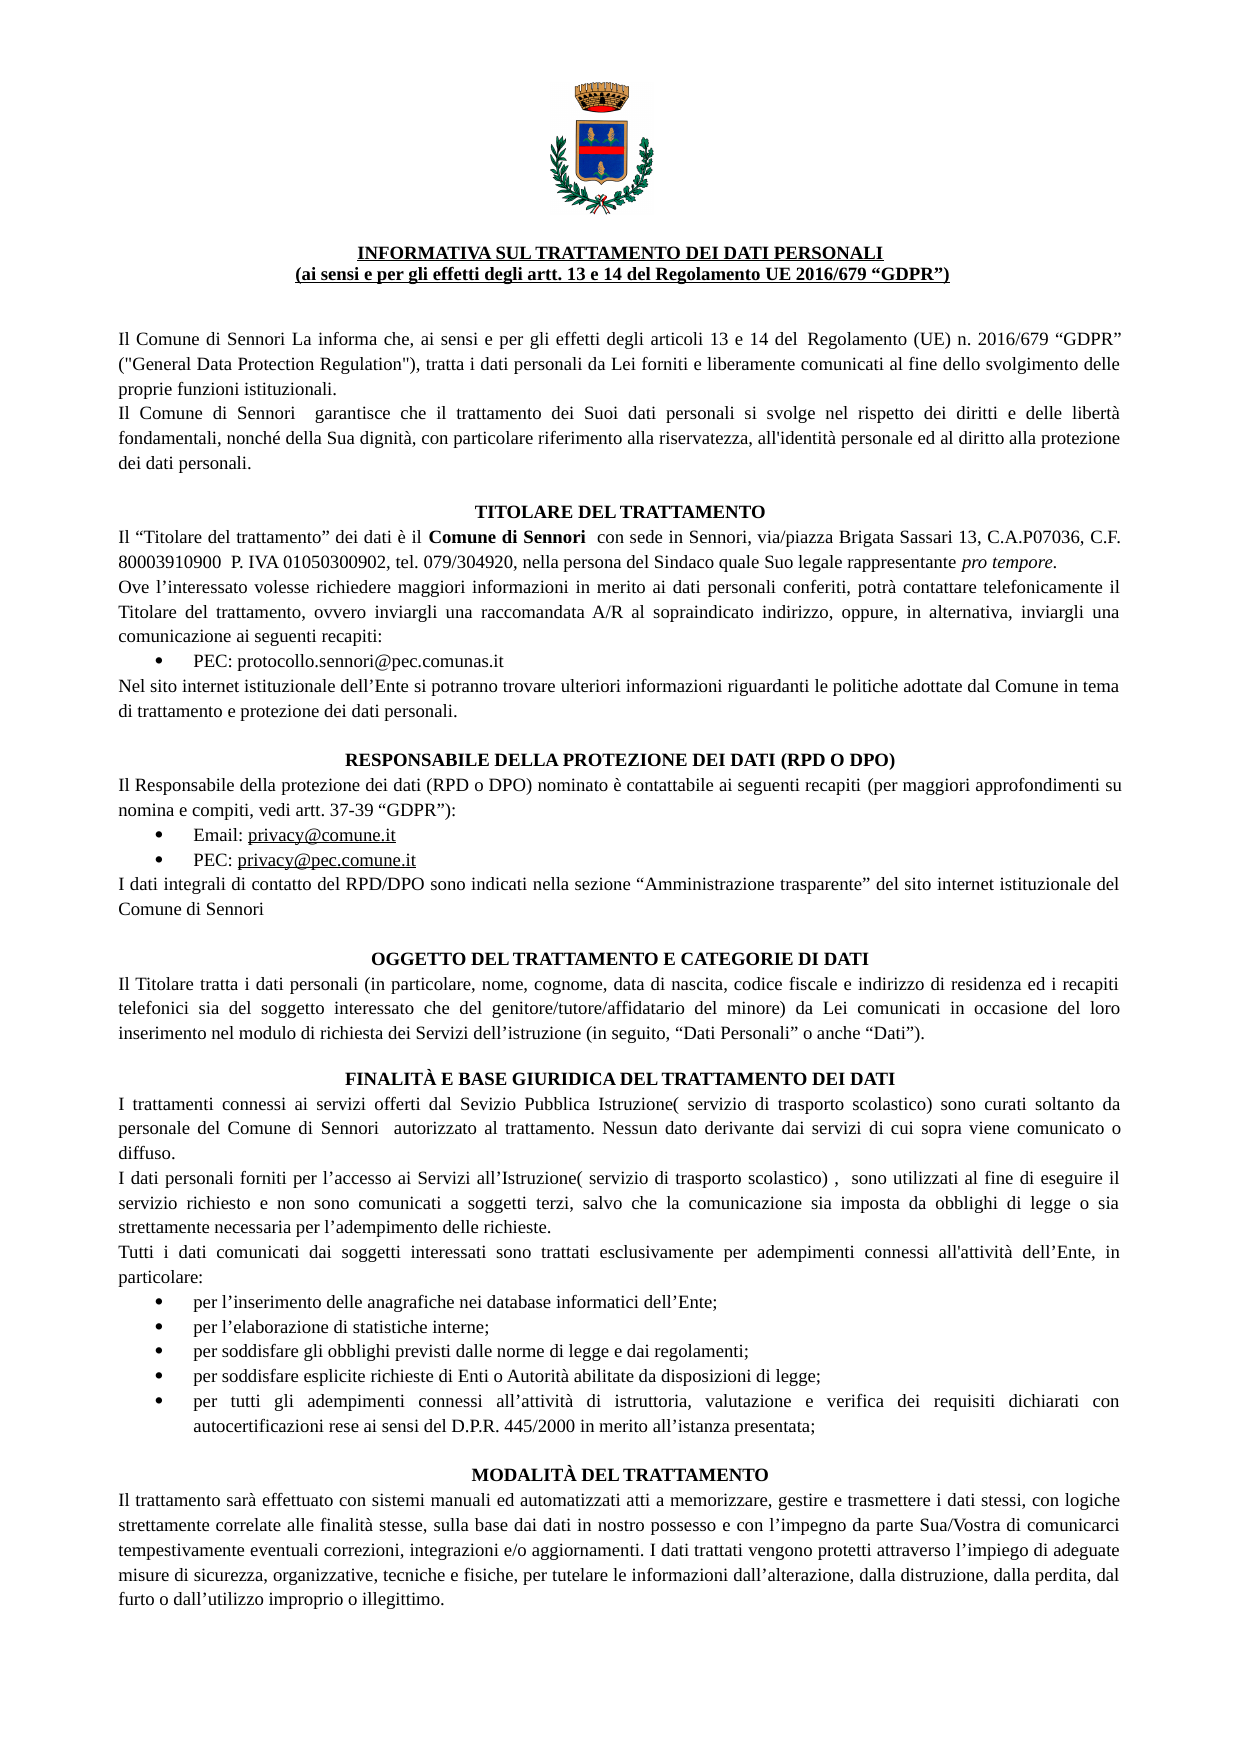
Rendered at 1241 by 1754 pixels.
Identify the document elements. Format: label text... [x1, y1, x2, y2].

list per soddisfare gli obblighi previsti dalle norme di legge e dai regolamenti; [156, 1340, 1122, 1362]
text MODALITÀ DEL TRATTAMENTO [118, 1464, 1122, 1486]
text Il Comune di Sennori La informa che, ai sensi e per gli effetti degli articoli 13 e 14 del Regolamento (UE) n. 2016/679 “GDPR” ("General Data Protection Regulation"), tratta i dati personali da Lei forniti e liberamente comunicati al fine dello svolgimento delle proprie funzioni istituzionali. [118, 328, 1122, 399]
text OGGETTO DEL TRATTAMENTO E CATEGORIE DI DATI [118, 948, 1122, 969]
text Ove l’interessato volesse richiedere maggiori informazioni in merito ai dati personali conferiti, potrà contattare telefonicamente il Titolare del trattamento, ovvero inviargli una raccomandata A/R al sopraindicato indirizzo, oppure, in alternativa, inviargli una comunicazione ai seguenti recapiti: [118, 576, 1122, 647]
text (ai sensi e per gli effetti degli artt. 13 e 14 del Regolamento UE 2016/679 “GDPR”) [118, 263, 1122, 285]
text Il Titolare tratta i dati personali (in particolare, nome, cognome, data di nascita, codice fiscale e indirizzo di residenza ed i recapiti telefonici sia del soggetto interessato che del genitore/tutore/affidatario del minore) da Lei comunicati in occasione del loro inserimento nel modulo di richiesta dei Servizi dell’istruzione (in seguito, “Dati Personali” o anche “Dati”). [118, 972, 1122, 1043]
text I trattamenti connessi ai servizi offerti dal Sevizio Pubblica Istruzione( servizio di trasporto scolastico) sono curati soltanto da personale del Comune di Sennori autorizzato al trattamento. Nessun dato derivante dai servizi di cui sopra viene comunicato o diffuso. [118, 1092, 1122, 1163]
text FINALITÀ E BASE GIURIDICA DEL TRATTAMENTO DEI DATI [118, 1068, 1122, 1089]
text Nel sito internet istituzionale dell’Ente si potranno trovare ulteriori informazioni riguardanti le politiche adottate dal Comune in tema di trattamento e protezione dei dati personali. [118, 675, 1122, 721]
text Il Comune di Sennori garantisce che il trattamento dei Suoi dati personali si svolge nel rispetto dei diritti e delle libertà fondamentali, nonché della Sua dignità, con particolare riferimento alla riservatezza, all'identità personale ed al diritto alla protezione dei dati personali. [118, 402, 1122, 473]
text Il “Titolare del trattamento” dei dati è il Comune di Sennori con sede in Sennori, via/piazza Brigata Sassari 13, C.A.P07036, C.F. 80003910900 P. IVA 01050300902, tel. 079/304920, nella persona del Sindaco quale Suo legale rappresentante pro tempore. [118, 526, 1122, 572]
text I dati integrali di contatto del RPD/DPO sono indicati nella sezione “Amministrazione trasparente” del sito internet istituzionale del Comune di Sennori [118, 873, 1122, 919]
list per l’inserimento delle anagrafiche nei database informatici dell’Ente; [156, 1291, 1122, 1312]
text INFORMATIVA SUL TRATTAMENTO DEI DATI PERSONALI [118, 242, 1122, 263]
picture [549, 82, 654, 215]
text Tutti i dati comunicati dai soggetti interessati sono trattati esclusivamente per adempimenti connessi all'attività dell’Ente, in particolare: [118, 1241, 1122, 1287]
text I dati personali forniti per l’accesso ai Servizi all’Istruzione( servizio di trasporto scolastico) , sono utilizzati al fine di eseguire il servizio richiesto e non sono comunicati a soggetti terzi, salvo che la comunicazione sia imposta da obblighi di legge o sia strettamente necessaria per l’adempimento delle richieste. [118, 1167, 1122, 1238]
list Email: privacy@comune.it [156, 824, 1122, 845]
list PEC: protocollo.sennori@pec.comunas.it [156, 650, 1122, 672]
text Il Responsabile della protezione dei dati (RPD o DPO) nominato è contattabile ai seguenti recapiti (per maggiori approfondimenti su nomina e compiti, vedi artt. 37-39 “GDPR”): [118, 774, 1122, 820]
list PEC: privacy@pec.comune.it [156, 848, 1122, 870]
text TITOLARE DEL TRATTAMENTO [118, 501, 1122, 523]
text Il trattamento sarà effettuato con sistemi manuali ed automatizzati atti a memorizzare, gestire e trasmettere i dati stessi, con logiche strettamente correlate alle finalità stesse, sulla base dai dati in nostro possesso e con l’impegno da parte Sua/Vostra di comunicarci tempestivamente eventuali correzioni, integrazioni e/o aggiornamenti. I dati trattati vengono protetti attraverso l’impiego di adeguate misure di sicurezza, organizzative, tecniche e fisiche, per tutelare le informazioni dall’alterazione, dalla distruzione, dalla perdita, dal furto o dall’utilizzo improprio o illegittimo. [118, 1489, 1122, 1610]
list per soddisfare esplicite richieste di Enti o Autorità abilitate da disposizioni di legge; [156, 1365, 1122, 1387]
list per tutti gli adempimenti connessi all’attività di istruttoria, valutazione e verifica dei requisiti dichiarati con autocertificazioni rese ai sensi del D.P.R. 445/2000 in merito all’istanza presentata; [156, 1390, 1122, 1436]
text RESPONSABILE DELLA PROTEZIONE DEI DATI (RPD O DPO) [118, 749, 1122, 771]
list per l’elaborazione di statistiche interne; [156, 1316, 1122, 1337]
